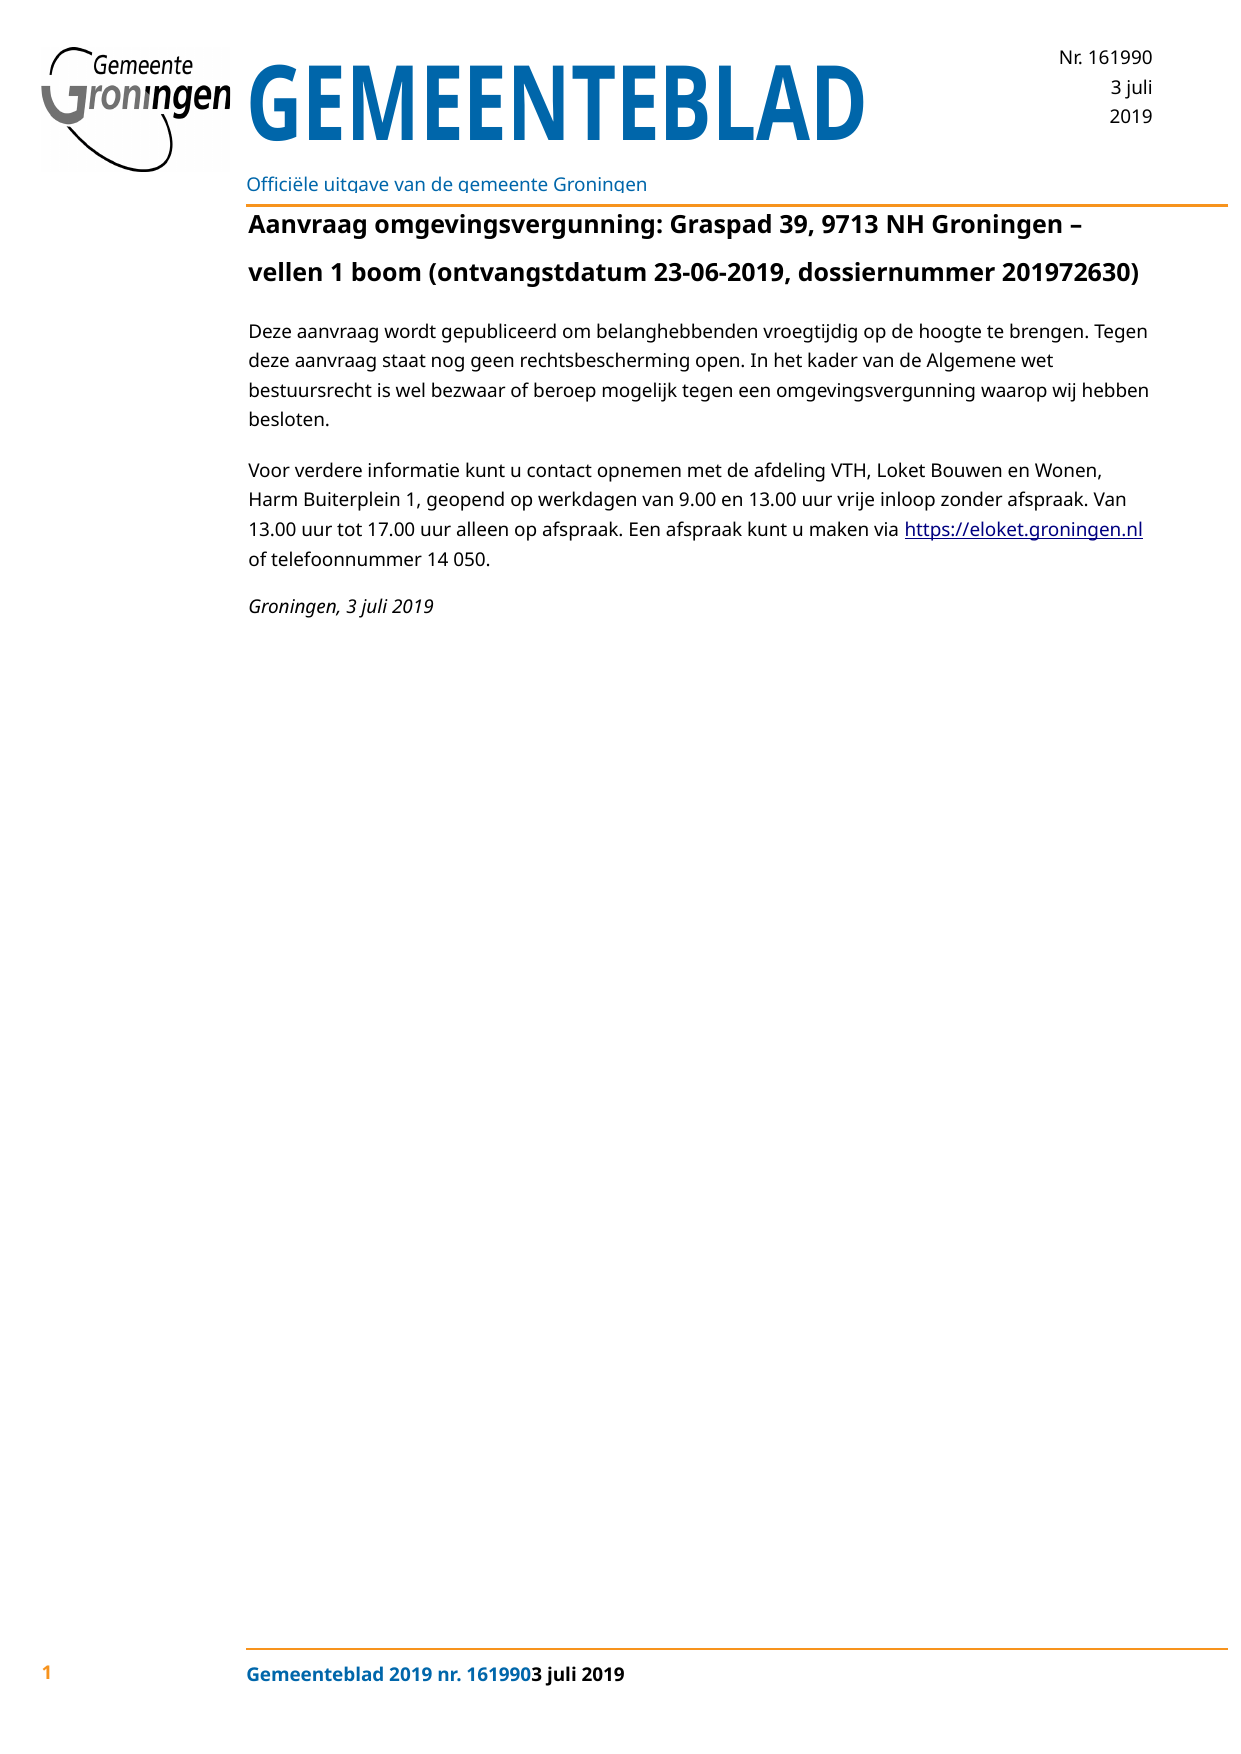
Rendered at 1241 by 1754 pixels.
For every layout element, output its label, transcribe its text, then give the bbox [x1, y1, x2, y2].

text Aanvraag omgevingsvergunning: Graspad 39, 9713 NH Groningen – vellen 1 boom (ontvangstdatum 23-06-2019, dossiernummer 201972630) [248, 207, 1152, 288]
picture [41, 47, 231, 172]
text Groningen, 3 juli 2019 [248, 594, 1152, 619]
text Voor verdere informatie kunt u contact opnemen met de afdeling VTH, Loket Bouwen en Wonen, Harm Buiterplein 1, geopend op werkdagen van 9.00 en 13.00 uur vrije inloop zonder afspraak. Van 13.00 uur tot 17.00 uur alleen op afspraak. Een afspraak kunt u maken via https://eloket.groningen.nl of telefoonnummer 14 050. [248, 457, 1152, 572]
text Deze aanvraag wordt gepubliceerd om belanghebbenden vroegtijdig op de hoogte te brengen. Tegen deze aanvraag staat nog geen rechtsbescherming open. In het kader van de Algemene wet bestuursrecht is wel bezwaar of beroep mogelijk tegen een omgevingsvergunning waarop wij hebben besloten. [248, 318, 1152, 432]
